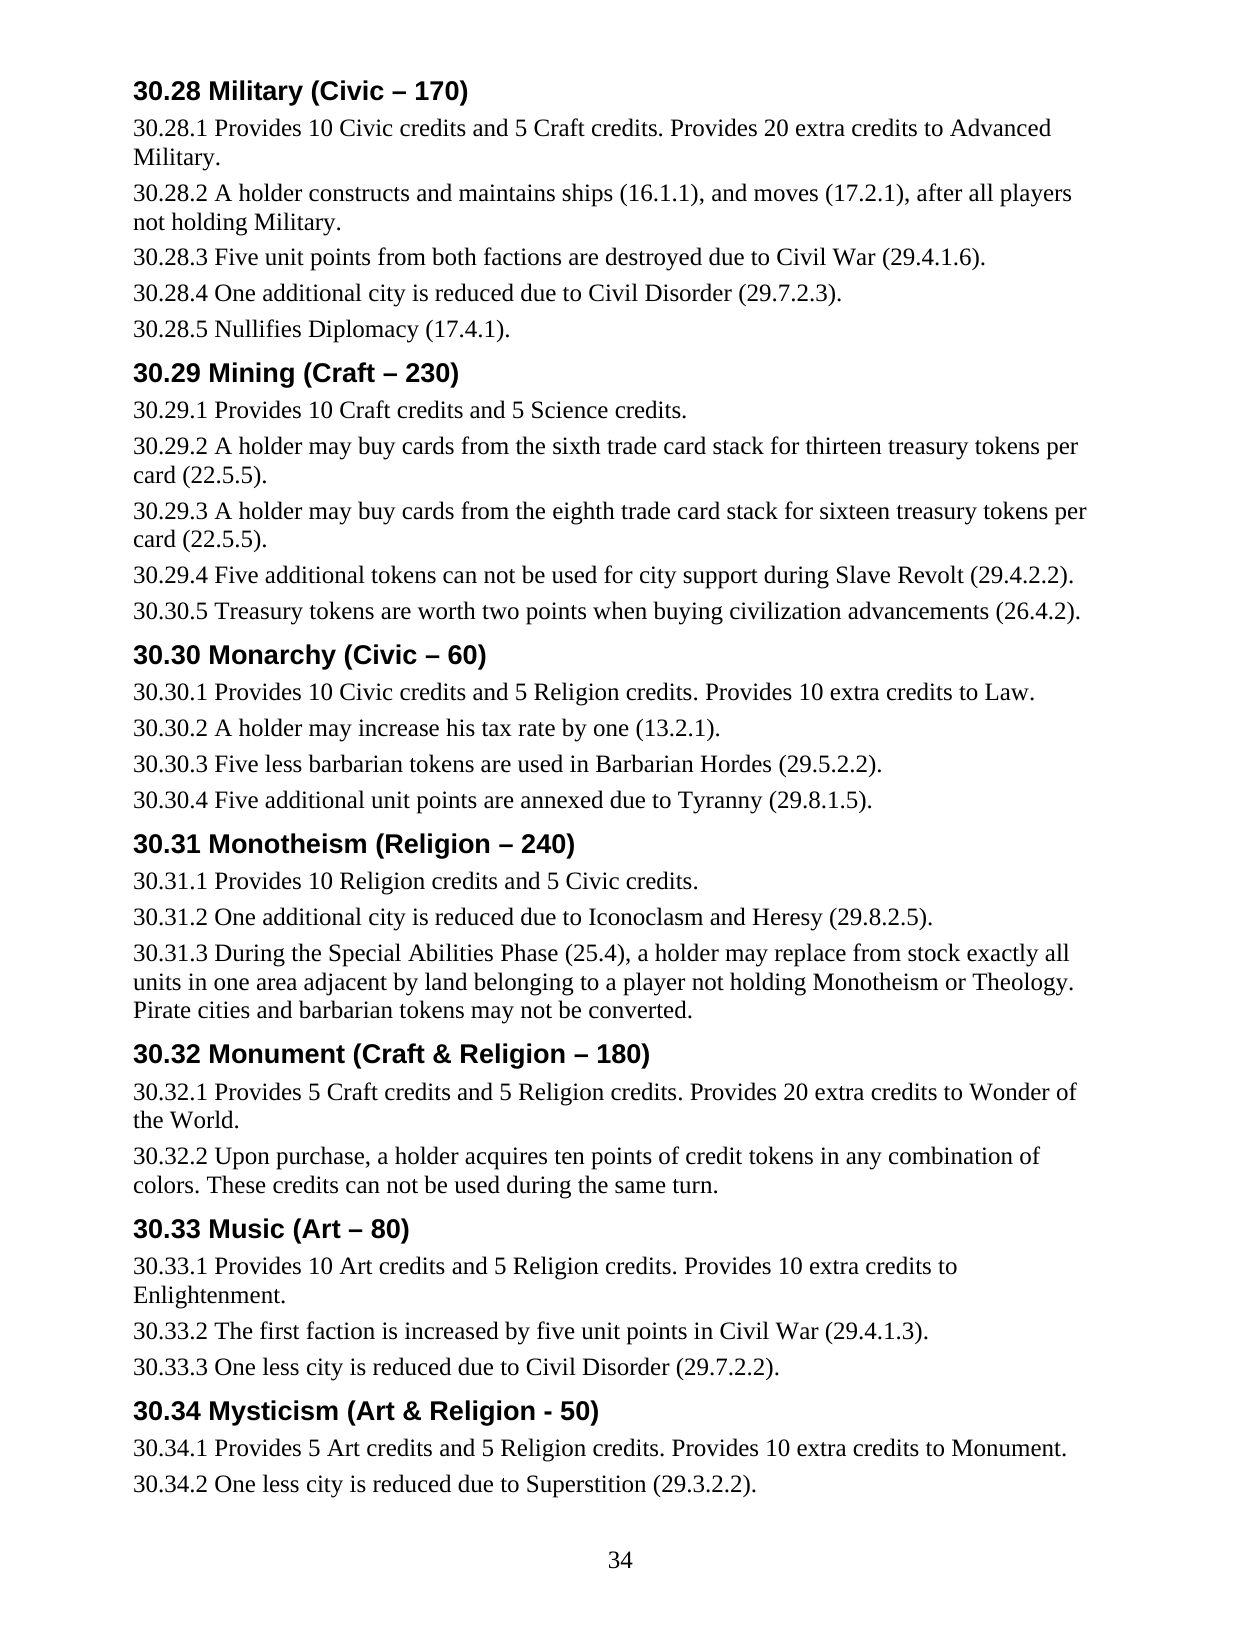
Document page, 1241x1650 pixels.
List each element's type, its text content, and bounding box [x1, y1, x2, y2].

text 30.30.4 Five additional unit points are annexed due to Tyranny (29.8.1.5). [133, 785, 1107, 814]
text 30.28.5 Nullifies Diplomacy (17.4.1). [133, 314, 1107, 343]
text 30.29.1 Provides 10 Craft credits and 5 Science credits. [133, 395, 1107, 424]
text 30.29.4 Five additional tokens can not be used for city support during Slave Revolt (29.4.2.2). [133, 560, 1107, 589]
text 30.33.3 One less city is reduced due to Civil Disorder (29.7.2.2). [133, 1352, 1107, 1380]
subtitle 30.32 Monument (Craft & Religion – 180) [133, 1038, 1107, 1069]
text 30.29.2 A holder may buy cards from the sixth trade card stack for thirteen treasury tokens per card (22.5.5). [133, 431, 1107, 489]
text 30.32.1 Provides 5 Craft credits and 5 Religion credits. Provides 20 extra credits to Wonder of the World. [133, 1077, 1107, 1134]
text 30.31.2 One additional city is reduced due to Iconoclasm and Heresy (29.8.2.5). [133, 902, 1107, 931]
text 30.31.3 During the Special Abilities Phase (25.4), a holder may replace from stock exactly all units in one area adjacent by land belonging to a player not holding Monotheism or Theology. Pirate cities and barbarian tokens may not be converted. [133, 938, 1107, 1024]
subtitle 30.34 Mysticism (Art & Religion - 50) [133, 1394, 1107, 1426]
text 30.28.3 Five unit points from both factions are destroyed due to Civil War (29.4.1.6). [133, 242, 1107, 271]
text 30.30.3 Five less barbarian tokens are used in Barbarian Hordes (29.5.2.2). [133, 749, 1107, 778]
subtitle 30.33 Music (Art – 80) [133, 1213, 1107, 1244]
subtitle 30.31 Monotheism (Religion – 240) [133, 828, 1107, 859]
text 30.33.1 Provides 10 Art credits and 5 Religion credits. Provides 10 extra credits to Enlightenment. [133, 1251, 1107, 1309]
text 30.30.5 Treasury tokens are worth two points when buying civilization advancements (26.4.2). [133, 596, 1107, 625]
text 30.33.2 The first faction is increased by five unit points in Civil War (29.4.1.3). [133, 1316, 1107, 1344]
text 30.34.1 Provides 5 Art credits and 5 Religion credits. Provides 10 extra credits to Monument. [133, 1433, 1107, 1462]
text 30.32.2 Upon purchase, a holder acquires ten points of credit tokens in any combination of colors. These credits can not be used during the same turn. [133, 1141, 1107, 1199]
text 30.28.2 A holder constructs and maintains ships (16.1.1), and moves (17.2.1), after all players not holding Military. [133, 178, 1107, 235]
text 30.30.2 A holder may increase his tax rate by one (13.2.1). [133, 713, 1107, 742]
subtitle 30.28 Military (Civic – 170) [133, 75, 1107, 106]
subtitle 30.30 Monarchy (Civic – 60) [133, 639, 1107, 670]
text 30.31.1 Provides 10 Religion credits and 5 Civic credits. [133, 866, 1107, 895]
text 30.30.1 Provides 10 Civic credits and 5 Religion credits. Provides 10 extra credits to Law. [133, 677, 1107, 706]
text 30.28.1 Provides 10 Civic credits and 5 Craft credits. Provides 20 extra credits to Advanced Military. [133, 113, 1107, 171]
text 30.29.3 A holder may buy cards from the eighth trade card stack for sixteen treasury tokens per card (22.5.5). [133, 496, 1107, 553]
subtitle 30.29 Mining (Craft – 230) [133, 357, 1107, 388]
text 30.34.2 One less city is reduced due to Superstition (29.3.2.2). [133, 1469, 1107, 1497]
text 30.28.4 One additional city is reduced due to Civil Disorder (29.7.2.3). [133, 278, 1107, 307]
